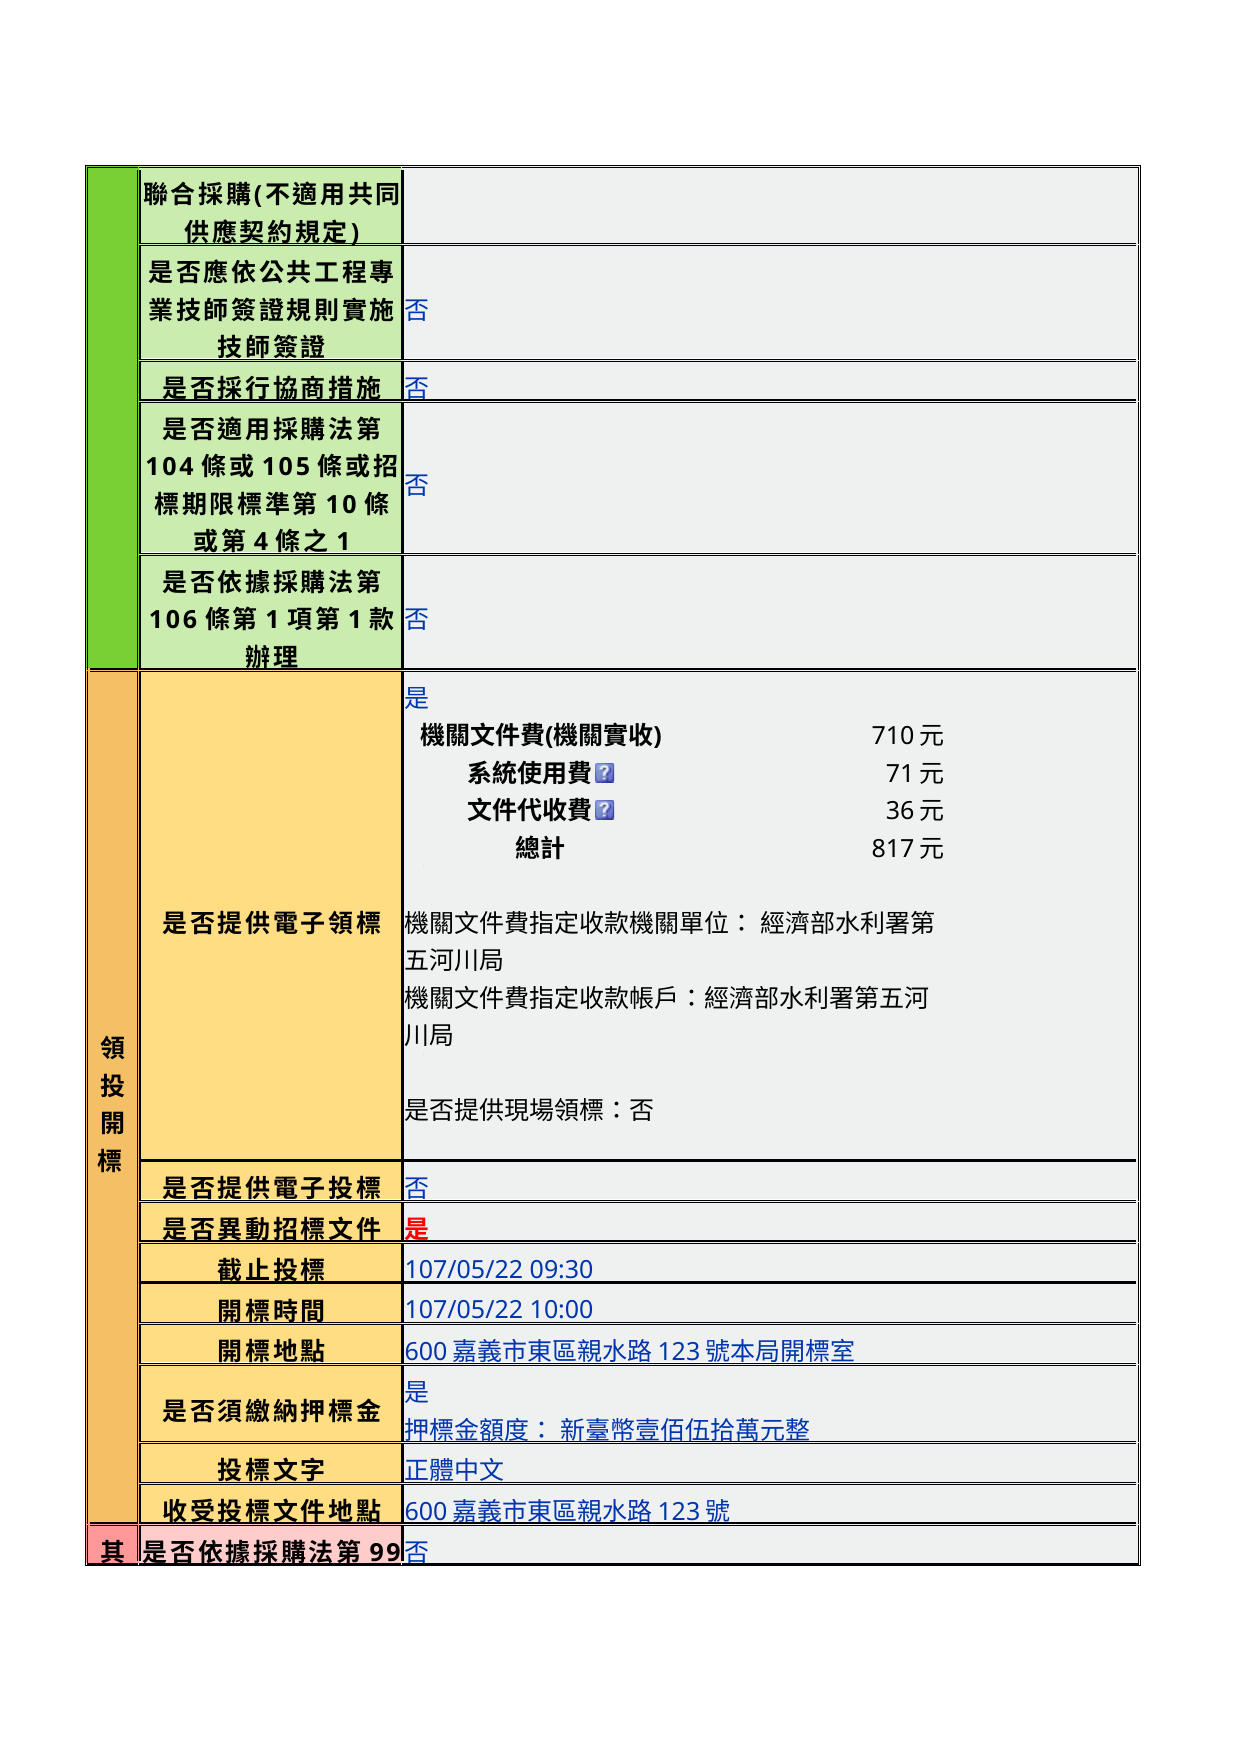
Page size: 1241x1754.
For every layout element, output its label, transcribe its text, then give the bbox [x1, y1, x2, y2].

table_cell 否 [402, 1522, 1138, 1563]
table_cell 正體中文 [402, 1441, 1139, 1481]
table_cell 是 [404, 668, 1138, 1159]
table_cell 是否提供電子領標 [141, 672, 401, 1159]
table_cell 是 押標金額度： 新臺幣壹佰伍拾萬元整 [404, 1363, 1138, 1441]
table_cell 是否須繳納押標金 [141, 1366, 401, 1441]
table_cell 否 [404, 553, 1138, 668]
table_cell [88, 166, 139, 668]
table_cell 是 [404, 1200, 1138, 1240]
table_cell 是否適用採購法第104條或105條或招標期限標準第10條或第4條之1 [141, 403, 401, 552]
table_cell 是否採行協商措施 [141, 362, 401, 399]
table_cell 107/05/22 10:00 [404, 1281, 1138, 1322]
table_cell 文件代收費 [404, 784, 677, 821]
picture [595, 763, 615, 783]
table_cell 107/05/22 09:30 [404, 1240, 1138, 1281]
table_cell 是否依據採購法第99 [139, 1526, 402, 1563]
table_cell 截止投標 [141, 1244, 401, 1281]
table_cell 是否依據採購法第106條第1項第1款辦理 [141, 556, 401, 668]
table_cell 否 [404, 399, 1138, 552]
table_cell 600嘉義市東區親水路123號 [404, 1481, 1138, 1522]
table_cell 開標時間 [141, 1284, 401, 1322]
table_cell 否 [404, 1159, 1138, 1199]
table_cell 收受投標文件地點 [141, 1485, 401, 1522]
table_cell 36元 [677, 784, 950, 821]
table_cell 是否提供電子投標 [141, 1162, 401, 1199]
table_cell 系統使用費 [404, 746, 677, 784]
picture [595, 800, 615, 820]
table_header 機關文件費(機關實收) [404, 709, 677, 746]
table_header 710元 [677, 709, 950, 746]
table_cell 總計 [404, 821, 677, 859]
table_cell 機關文件費指定收款機關單位： 經濟部水利署第五河川局 機關文件費指定收款帳戶：經濟部水利署第五河川局 [404, 859, 950, 1046]
table_cell 否 [404, 359, 1138, 399]
table_cell 投標文字 [141, 1444, 401, 1481]
table_cell 71元 [677, 746, 950, 784]
table_cell 領 投 開 標 [88, 668, 137, 1522]
table_cell 是否應依公共工程專業技師簽證規則實施技師簽證 [141, 246, 401, 358]
table_cell 聯合採購(不適用共同供應契約規定) [139, 166, 402, 243]
table_cell 其 [88, 1522, 139, 1563]
table_cell 開標地點 [141, 1325, 401, 1362]
table_cell 是否異動招標文件 [141, 1203, 401, 1240]
table_cell [402, 168, 1138, 243]
table_cell 817元 [677, 821, 950, 859]
table_cell 600嘉義市東區親水路123號本局開標室 [402, 1322, 1139, 1362]
table_cell 否 [402, 243, 1139, 358]
table_cell 是否提供現場領標：否 [404, 1046, 950, 1121]
